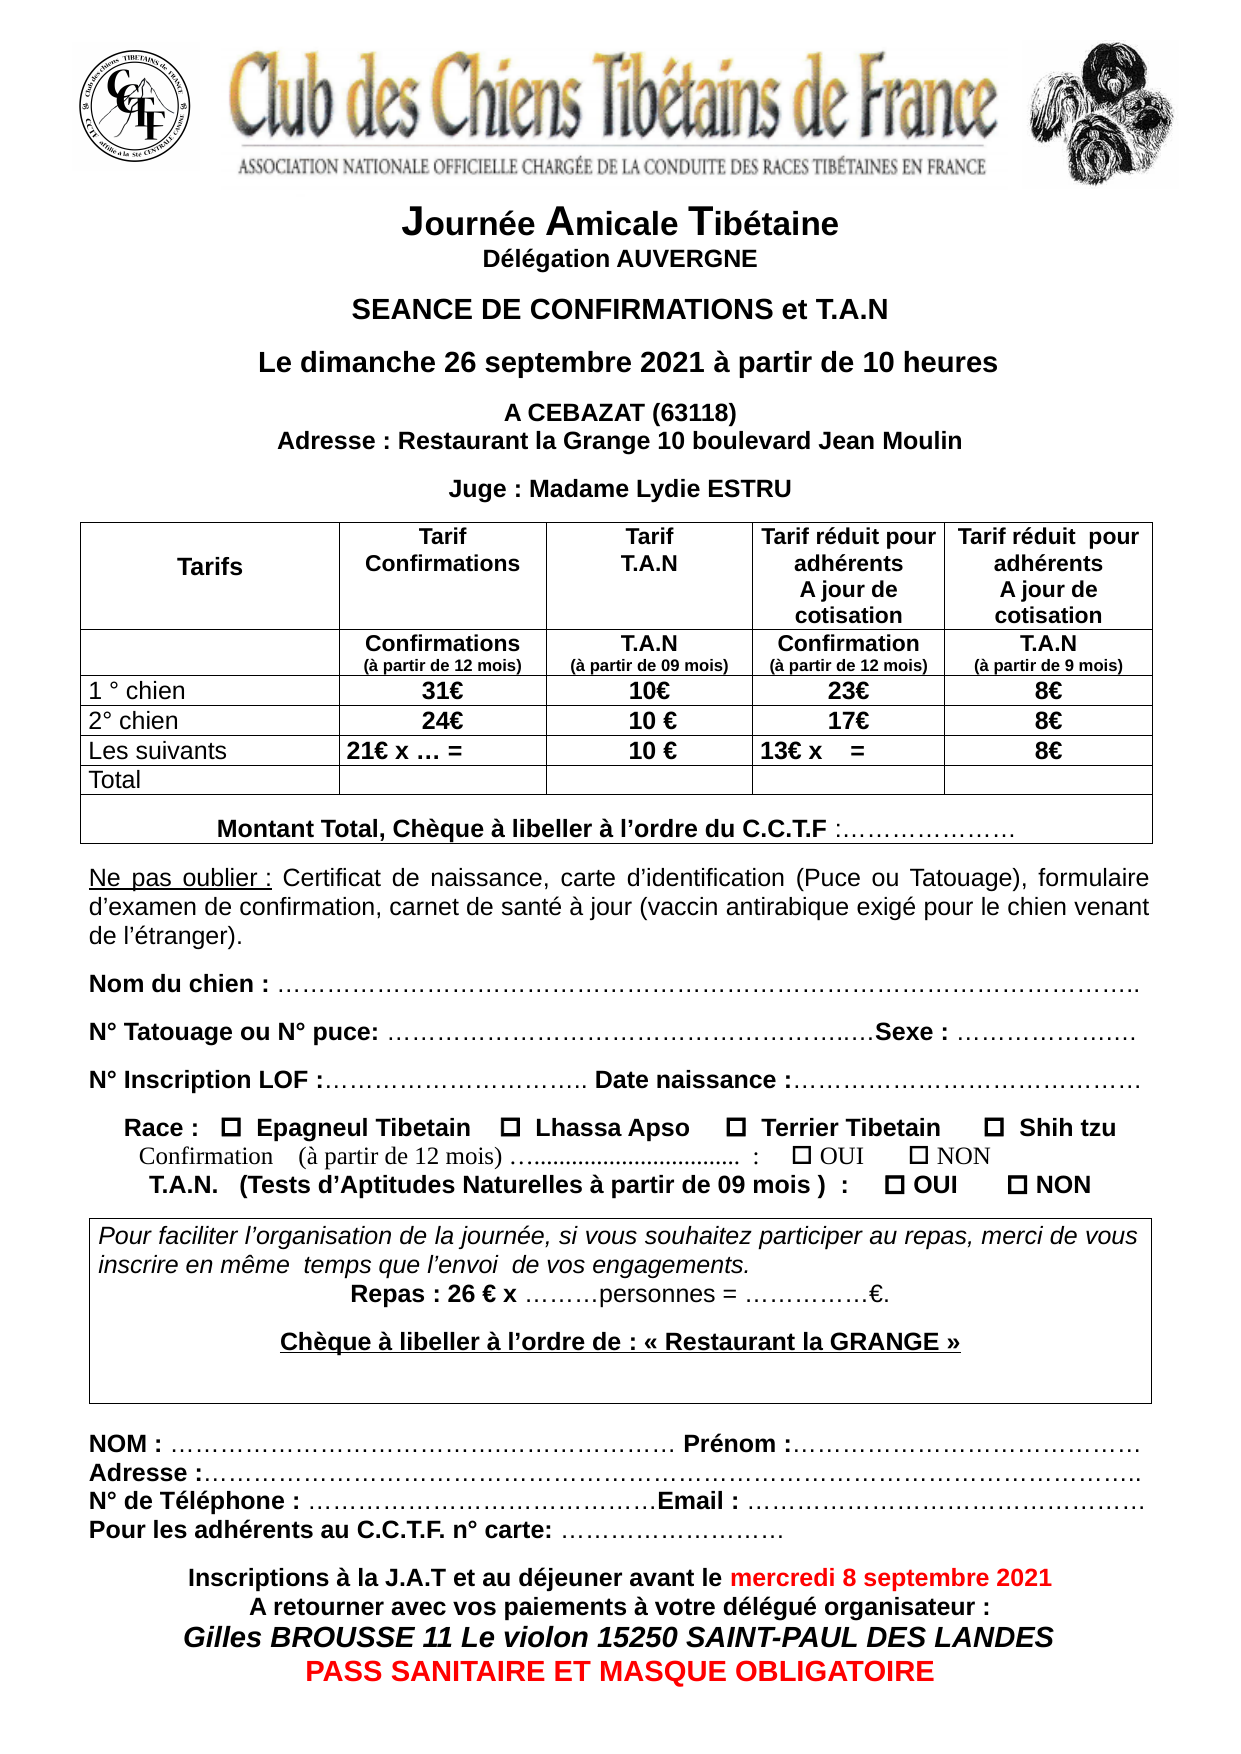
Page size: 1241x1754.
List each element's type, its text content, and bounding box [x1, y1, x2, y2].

table_header Tarif réduit pour adhérents A jour de cotisation [753, 523, 944, 628]
text NOM : ………………………………….………………… Prénom :…………………………………… [89, 1429, 1152, 1458]
subtitle A CEBAZAT (63118) [89, 397, 1152, 426]
text Adresse :………………………………………………………………………………………………….. [89, 1458, 1152, 1486]
table_header Tarif réduit pour adhérents A jour de cotisation [945, 523, 1152, 628]
text PASS SANITAIRE ET MASQUE OBLIGATOIRE [89, 1654, 1152, 1688]
table_header Tarif Confirmations [340, 523, 546, 628]
table_cell 24€ [340, 706, 546, 735]
table_cell Confirmations (à partir de 12 mois) [340, 630, 546, 675]
subtitle Ne pas oublier : Certificat de naissance, carte d’identification (Puce ou Tatouage), formulaire d’examen de confirmation, carnet de santé à jour (vaccin antirabique exigé pour le chien venant de l’étranger). [89, 863, 1152, 950]
table_cell 23€ [753, 676, 944, 705]
text Pour faciliter l’organisation de la journée, si vous souhaitez participer au repas, merci de vous inscrire en même temps que l’envoi de vos engagements. [90, 1219, 1151, 1276]
subtitle Délégation AUVERGNE [89, 244, 1152, 273]
text T.A.N. (Tests d’Aptitudes Naturelles à partir de 09 mois ) :  OUI  NON [89, 1170, 1152, 1199]
table_cell [340, 766, 546, 794]
table_cell 13€ x = [753, 736, 944, 764]
subtitle Journée Amicale Tibétaine [89, 28, 1152, 244]
table_cell 10 € [547, 736, 752, 764]
text N° de Téléphone : ……………………………………Email : ………………………………………… [89, 1486, 1152, 1515]
table_cell T.A.N (à partir de 09 mois) [547, 630, 752, 675]
table_header [81, 1404, 1153, 1429]
table_cell 8€ [945, 706, 1152, 735]
table_cell 2° chien [81, 706, 339, 735]
text Chèque à libeller à l’ordre de : « Restaurant la GRANGE » [90, 1324, 1151, 1356]
text Pour les adhérents au C.C.T.F. n° carte: ……………………… [89, 1515, 1152, 1544]
text Confirmation (à partir de 12 mois) …................................. :  OUI  NON [89, 1141, 1152, 1170]
table_cell Confirmation (à partir de 12 mois) [753, 630, 944, 675]
text Repas : 26 € x ………personnes = ……………€. [90, 1276, 1151, 1308]
text Juge : Madame Lydie ESTRU [89, 474, 1152, 503]
table_cell 10 € [547, 706, 752, 735]
text Le dimanche 26 septembre 2021 à partir de 10 heures [89, 345, 1152, 378]
table_cell [547, 766, 752, 794]
table_cell T.A.N (à partir de 9 mois) [945, 630, 1152, 675]
table_cell Total [81, 766, 339, 794]
table_cell 31€ [340, 676, 546, 705]
text N° Inscription LOF :………………………….. Date naissance :…………………………………… [89, 1065, 1152, 1093]
text Nom du chien : ………………………………………………………………………………………….. [89, 969, 1152, 998]
subtitle Adresse : Restaurant la Grange 10 boulevard Jean Moulin [89, 426, 1152, 455]
text Gilles BROUSSE 11 Le violon 15250 SAINT-PAUL DES LANDES [89, 1621, 1152, 1654]
table_cell [945, 766, 1152, 794]
subtitle SEANCE DE CONFIRMATIONS et T.A.N [89, 292, 1152, 326]
table_cell 10€ [547, 676, 752, 705]
text A retourner avec vos paiements à votre délégué organisateur : [89, 1592, 1152, 1621]
table_cell 17€ [753, 706, 944, 735]
text N° Tatouage ou N° puce: ………………………………………………..…Sexe : ……………….… [89, 1017, 1152, 1046]
table_cell 1 ° chien [81, 676, 339, 705]
table_cell [81, 630, 339, 675]
table_cell 8€ [945, 676, 1152, 705]
table_cell 21€ x … = [340, 736, 546, 764]
table_cell 8€ [945, 736, 1152, 764]
table_cell Montant Total, Chèque à libeller à l’ordre du C.C.T.F :………………… [81, 795, 1152, 843]
text Race :  Epagneul Tibetain  Lhassa Apso  Terrier Tibetain  Shih tzu [89, 1113, 1152, 1141]
table_header Tarifs [81, 523, 339, 628]
table_header Tarif T.A.N [547, 523, 752, 628]
text Inscriptions à la J.A.T et au déjeuner avant le mercredi 8 septembre 2021 [89, 1563, 1152, 1592]
table_cell Les suivants [81, 736, 339, 764]
table_cell [753, 766, 944, 794]
